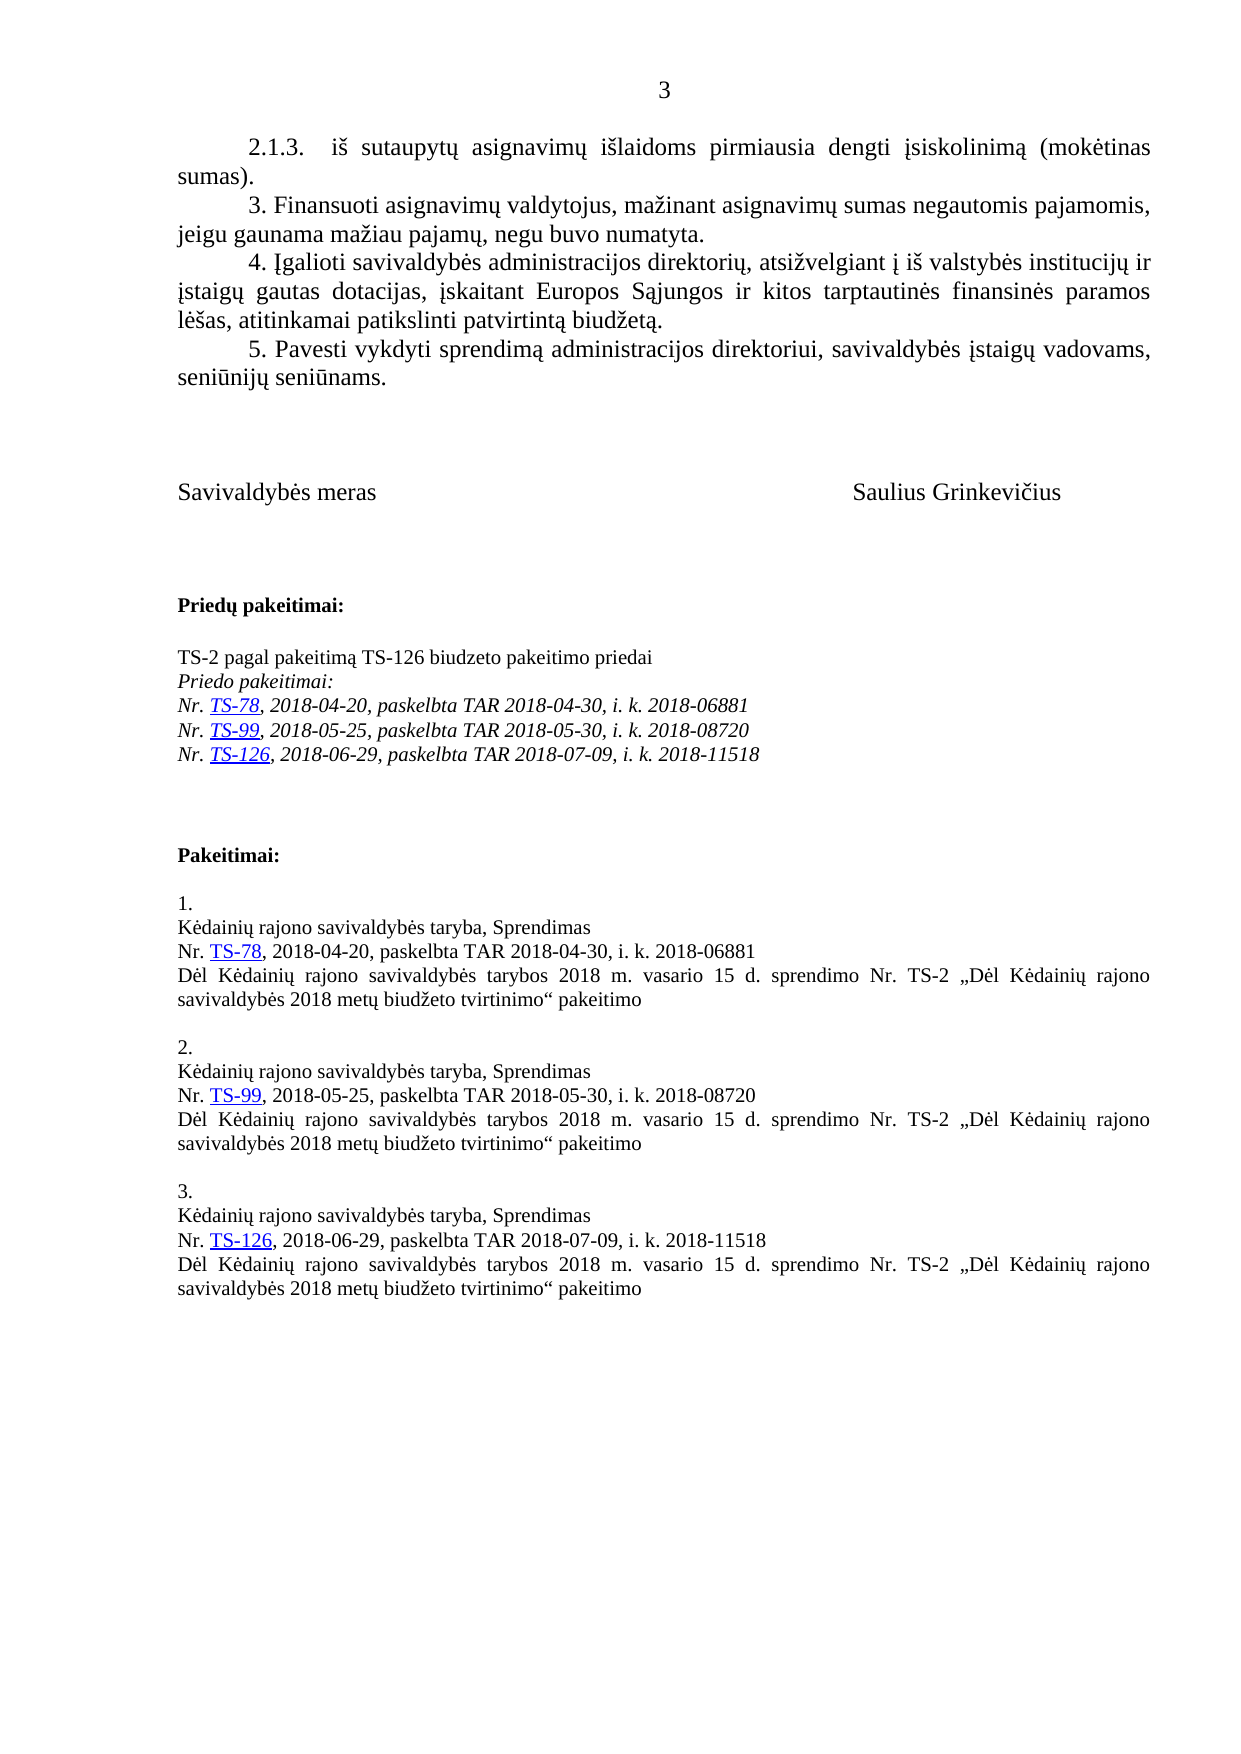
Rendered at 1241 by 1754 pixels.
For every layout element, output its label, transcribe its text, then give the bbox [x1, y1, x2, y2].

text 2. [177, 1035, 1152, 1059]
text Nr. TS-126, 2018-06-29, paskelbta TAR 2018-07-09, i. k. 2018-11518 [177, 742, 1152, 766]
text 3. [177, 1179, 1152, 1203]
text 2.1.3. iš sutaupytų asignavimų išlaidoms pirmiausia dengti įsiskolinimą (mokėtinas sumas). [177, 132, 1152, 190]
text Priedų pakeitimai: [177, 592, 1152, 617]
text Nr. TS-78, 2018-04-20, paskelbta TAR 2018-04-30, i. k. 2018-06881 [177, 939, 1152, 963]
text Savivaldybės meras Saulius Grinkevičius [177, 477, 1152, 506]
text Dėl Kėdainių rajono savivaldybės tarybos 2018 m. vasario 15 d. sprendimo Nr. TS-2 „Dėl Kėdainių rajono savivaldybės 2018 metų biudžeto tvirtinimo“ pakeitimo [177, 1107, 1152, 1155]
text Nr. TS-126, 2018-06-29, paskelbta TAR 2018-07-09, i. k. 2018-11518 [177, 1227, 1152, 1252]
text Priedo pakeitimai: [177, 669, 1152, 693]
text 3. Finansuoti asignavimų valdytojus, mažinant asignavimų sumas negautomis pajamomis, jeigu gaunama mažiau pajamų, negu buvo numatyta. [177, 190, 1152, 247]
text Dėl Kėdainių rajono savivaldybės tarybos 2018 m. vasario 15 d. sprendimo Nr. TS-2 „Dėl Kėdainių rajono savivaldybės 2018 metų biudžeto tvirtinimo“ pakeitimo [177, 1252, 1152, 1300]
text TS-2 pagal pakeitimą TS-126 biudzeto pakeitimo priedai [177, 645, 1152, 669]
text Kėdainių rajono savivaldybės taryba, Sprendimas [177, 1059, 1152, 1083]
text 4. Įgalioti savivaldybės administracijos direktorių, atsižvelgiant į iš valstybės institucijų ir įstaigų gautas dotacijas, įskaitant Europos Sąjungos ir kitos tarptautinės finansinės paramos lėšas, atitinkamai patikslinti patvirtintą biudžetą. [177, 247, 1152, 334]
text Kėdainių rajono savivaldybės taryba, Sprendimas [177, 1203, 1152, 1227]
text Nr. TS-99, 2018-05-25, paskelbta TAR 2018-05-30, i. k. 2018-08720 [177, 1083, 1152, 1107]
text Dėl Kėdainių rajono savivaldybės tarybos 2018 m. vasario 15 d. sprendimo Nr. TS-2 „Dėl Kėdainių rajono savivaldybės 2018 metų biudžeto tvirtinimo“ pakeitimo [177, 963, 1152, 1011]
text Kėdainių rajono savivaldybės taryba, Sprendimas [177, 915, 1152, 939]
text 5. Pavesti vykdyti sprendimą administracijos direktoriui, savivaldybės įstaigų vadovams, seniūnijų seniūnams. [177, 334, 1152, 391]
text 1. [177, 891, 1152, 915]
text Nr. TS-78, 2018-04-20, paskelbta TAR 2018-04-30, i. k. 2018-06881 [177, 693, 1152, 717]
text Pakeitimai: [177, 842, 1152, 867]
text Nr. TS-99, 2018-05-25, paskelbta TAR 2018-05-30, i. k. 2018-08720 [177, 717, 1152, 742]
